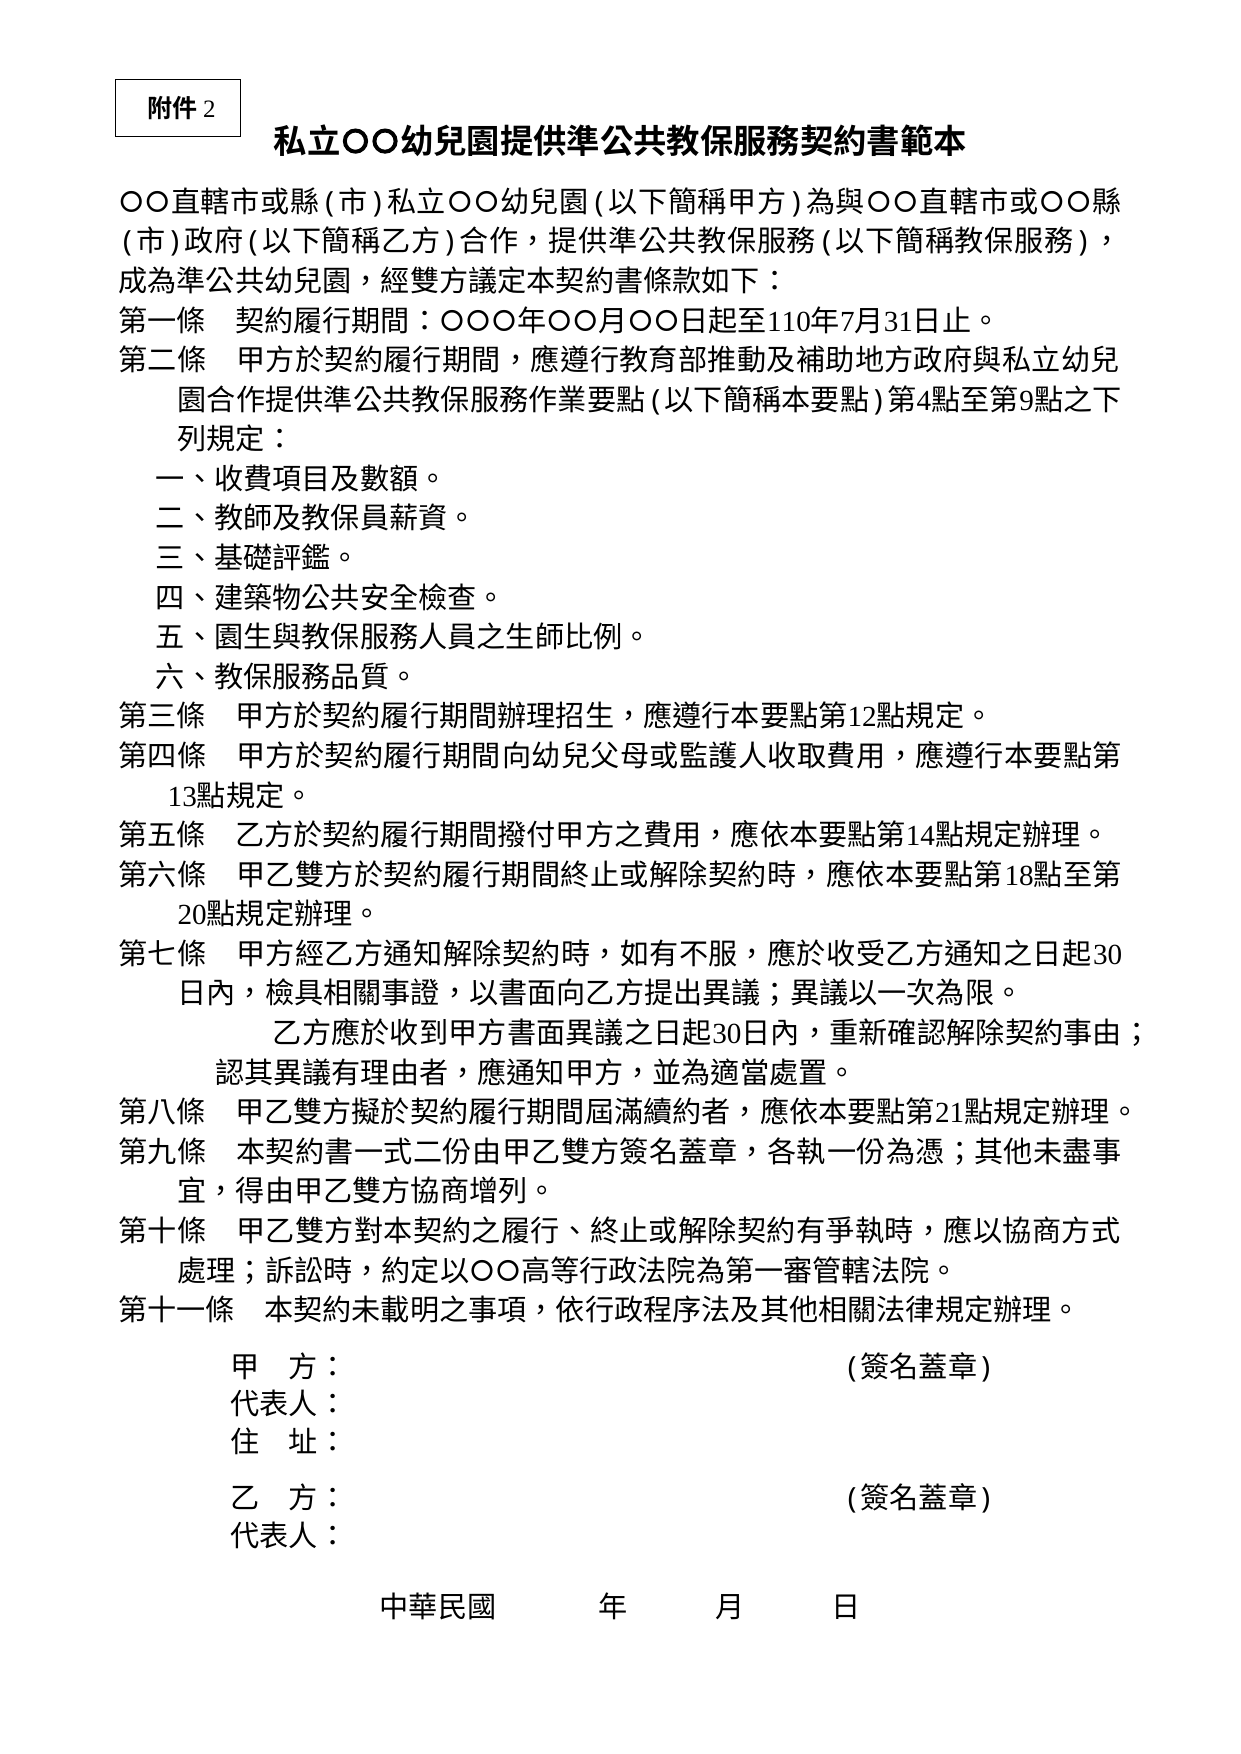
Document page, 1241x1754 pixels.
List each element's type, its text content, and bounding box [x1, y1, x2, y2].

text 第三條 甲方於契約履行期間辦理招生，應遵行本要點第12點規定。 [118, 695, 1122, 735]
text 中華民國 年 月 日 [118, 1584, 1122, 1626]
text 三、基礎評鑑。 [156, 537, 1122, 576]
text 第四條 甲方於契約履行期間向幼兒父母或監護人收取費用，應遵行本要點第13點規定。 [118, 735, 1122, 814]
text 第九條 本契約書一式二份由甲乙雙方簽名蓋章，各執一份為憑；其他未盡事宜，得由甲乙雙方協商增列。 [118, 1131, 1122, 1210]
text 第六條 甲乙雙方於契約履行期間終止或解除契約時，應依本要點第18點至第20點規定辦理。 [118, 853, 1122, 933]
text 第八條 甲乙雙方擬於契約履行期間屆滿續約者，應依本要點第21點規定辦理。 [118, 1091, 1122, 1131]
text 一、收費項目及數額。 [156, 458, 1122, 497]
text 乙 方： (簽名蓋章) [118, 1478, 1110, 1516]
text 第五條 乙方於契約履行期間撥付甲方之費用，應依本要點第14點規定辦理。 [118, 814, 1122, 853]
text 第一條 契約履行期間：年月日起至110年7月31日止。 [118, 299, 1122, 339]
text 四、建築物公共安全檢查。 [156, 576, 1122, 616]
text 代表人： [118, 1385, 1110, 1422]
text 第二條 甲方於契約履行期間，應遵行教育部推動及補助地方政府與私立幼兒園合作提供準公共教保服務作業要點(以下簡稱本要點)第4點至第9點之下列規定： [118, 339, 1122, 458]
text 第十一條 本契約未載明之事項，依行政程序法及其他相關法律規定辦理。 [118, 1289, 1122, 1328]
text 第七條 甲方經乙方通知解除契約時，如有不服，應於收受乙方通知之日起30日內，檢具相關事證，以書面向乙方提出異議；異議以一次為限。 [118, 933, 1122, 1012]
text 甲 方： (簽名蓋章) [118, 1347, 1110, 1385]
text 直轄市或縣(市)私立幼兒園(以下簡稱甲方)為與直轄市或縣(市)政府(以下簡稱乙方)合作，提供準公共教保服務(以下簡稱教保服務)，成為準公共幼兒園，經雙方議定本契約書條款如下： [118, 181, 1122, 299]
text 二、教師及教保員薪資。 [156, 497, 1122, 537]
text 六、教保服務品質。 [156, 656, 1122, 695]
text 乙方應於收到甲方書面異議之日起30日內，重新確認解除契約事由；認其異議有理由者，應通知甲方，並為適當處置。 [156, 1012, 1122, 1091]
text 住 址： [118, 1422, 1110, 1460]
text 第十條 甲乙雙方對本契約之履行、終止或解除契約有爭執時，應以協商方式處理；訴訟時，約定以高等行政法院為第一審管轄法院。 [118, 1210, 1122, 1289]
text 私立幼兒園提供準公共教保服務契約書範本 [118, 118, 1122, 162]
text 代表人： [118, 1516, 1110, 1553]
text 五、園生與教保服務人員之生師比例。 [156, 616, 1122, 656]
